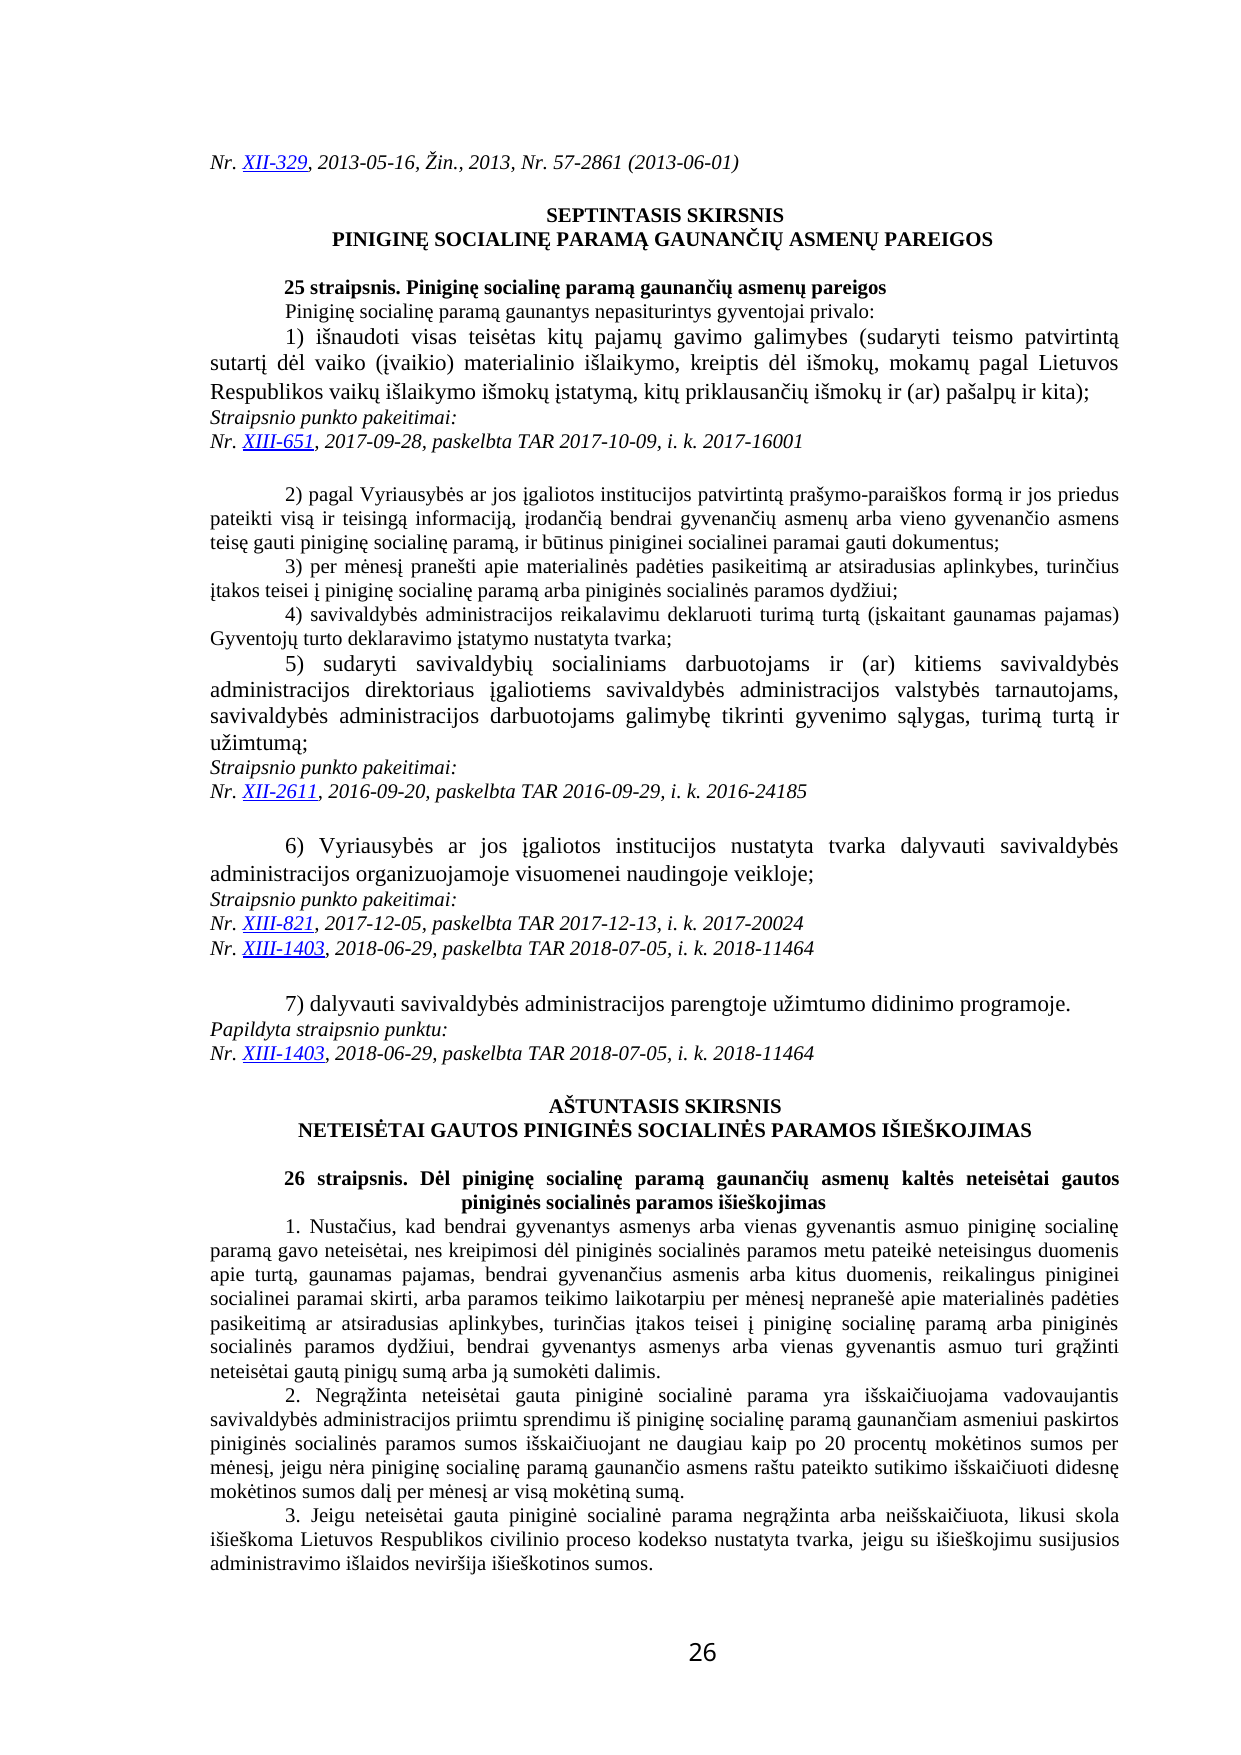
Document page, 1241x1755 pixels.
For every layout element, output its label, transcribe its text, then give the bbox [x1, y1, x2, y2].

text 25 straipsnis. Piniginę socialinę paramą gaunančių asmenų pareigos [284, 275, 1120, 299]
text 1) išnaudoti visas teisėtas kitų pajamų gavimo galimybes (sudaryti teismo patvirtintą sutartį dėl vaiko (įvaikio) materialinio išlaikymo, kreiptis dėl išmokų, mokamų pagal Lietuvos Respublikos vaikų išlaikymo išmokų įstatymą, kitų priklausančių išmokų ir (ar) pašalpų ir kita); [210, 323, 1120, 404]
text Nr. XIII-1403, 2018-06-29, paskelbta TAR 2018-07-05, i. k. 2018-11464 [210, 1041, 1120, 1065]
text Nr. XIII-651, 2017-09-28, paskelbta TAR 2017-10-09, i. k. 2017-16001 [210, 429, 1120, 453]
text Nr. XIII-821, 2017-12-05, paskelbta TAR 2017-12-13, i. k. 2017-20024 [210, 911, 1120, 935]
text 3. Jeigu neteisėtai gauta piniginė socialinė parama negrąžinta arba neišskaičiuota, likusi skola išieškoma Lietuvos Respublikos civilinio proceso kodekso nustatyta tvarka, jeigu su išieškojimu susijusios administravimo išlaidos neviršija išieškotinos sumos. [210, 1503, 1120, 1575]
text Nr. XIII-1403, 2018-06-29, paskelbta TAR 2018-07-05, i. k. 2018-11464 [210, 935, 1120, 959]
text 6) Vyriausybės ar jos įgaliotos institucijos nustatyta tvarka dalyvauti savivaldybės administracijos organizuojamoje visuomenei naudingoje veikloje; [210, 832, 1120, 887]
text 1. Nustačius, kad bendrai gyvenantys asmenys arba vienas gyvenantis asmuo piniginę socialinę paramą gavo neteisėtai, nes kreipimosi dėl piniginės socialinės paramos metu pateikė neteisingus duomenis apie turtą, gaunamas pajamas, bendrai gyvenančius asmenis arba kitus duomenis, reikalingus piniginei socialinei paramai skirti, arba paramos teikimo laikotarpiu per mėnesį nepranešė apie materialinės padėties pasikeitimą ar atsiradusias aplinkybes, turinčias įtakos teisei į piniginę socialinę paramą arba piniginės socialinės paramos dydžiui, bendrai gyvenantys asmenys arba vienas gyvenantis asmuo turi grąžinti neteisėtai gautą pinigų sumą arba ją sumokėti dalimis. [210, 1214, 1120, 1383]
text SEPTINTASIS SKIRSNIS [210, 203, 1120, 227]
text Nr. XII-329, 2013-05-16, Žin., 2013, Nr. 57-2861 (2013-06-01) [210, 150, 1120, 174]
text 2. Negrąžinta neteisėtai gauta piniginė socialinė parama yra išskaičiuojama vadovaujantis savivaldybės administracijos priimtu sprendimu iš piniginę socialinę paramą gaunančiam asmeniui paskirtos piniginės socialinės paramos sumos išskaičiuojant ne daugiau kaip po 20 procentų mokėtinos sumos per mėnesį, jeigu nėra piniginę socialinę paramą gaunančio asmens raštu pateikto sutikimo išskaičiuoti didesnę mokėtinos sumos dalį per mėnesį ar visą mokėtiną sumą. [210, 1383, 1120, 1503]
text 4) savivaldybės administracijos reikalavimu deklaruoti turimą turtą (įskaitant gaunamas pajamas) Gyventojų turto deklaravimo įstatymo nustatyta tvarka; [210, 602, 1120, 650]
text PINIGINĘ SOCIALINĘ PARAMĄ GAUNANČIŲ ASMENŲ PAREIGOS [210, 227, 1120, 251]
text 26 straipsnis. Dėl piniginę socialinę paramą gaunančių asmenų kaltės neteisėtai gautos piniginės socialinės paramos išieškojimas [284, 1166, 1120, 1214]
text Straipsnio punkto pakeitimai: [210, 887, 1120, 911]
text 7) dalyvauti savivaldybės administracijos parengtoje užimtumo didinimo programoje. [210, 988, 1120, 1017]
text 3) per mėnesį pranešti apie materialinės padėties pasikeitimą ar atsiradusias aplinkybes, turinčius įtakos teisei į piniginę socialinę paramą arba piniginės socialinės paramos dydžiui; [210, 554, 1120, 602]
text Straipsnio punkto pakeitimai: [210, 755, 1120, 779]
text AŠTUNTASIS SKIRSNIS [210, 1094, 1120, 1118]
text Papildyta straipsnio punktu: [210, 1017, 1120, 1041]
text Straipsnio punkto pakeitimai: [210, 404, 1120, 429]
text 2) pagal Vyriausybės ar jos įgaliotos institucijos patvirtintą prašymo-paraiškos formą ir jos priedus pateikti visą ir teisingą informaciją, įrodančią bendrai gyvenančių asmenų arba vieno gyvenančio asmens teisę gauti piniginę socialinę paramą, ir būtinus piniginei socialinei paramai gauti dokumentus; [210, 481, 1120, 554]
text 5) sudaryti savivaldybių socialiniams darbuotojams ir (ar) kitiems savivaldybės administracijos direktoriaus įgaliotiems savivaldybės administracijos valstybės tarnautojams, savivaldybės administracijos darbuotojams galimybę tikrinti gyvenimo sąlygas, turimą turtą ir užimtumą; [210, 650, 1120, 755]
text NETEISĖTAI GAUTOS PINIGINĖS SOCIALINĖS PARAMOS IŠIEŠKOJIMAS [210, 1118, 1120, 1142]
text Piniginę socialinę paramą gaunantys nepasiturintys gyventojai privalo: [210, 299, 1120, 323]
text Nr. XII-2611, 2016-09-20, paskelbta TAR 2016-09-29, i. k. 2016-24185 [210, 779, 1120, 803]
